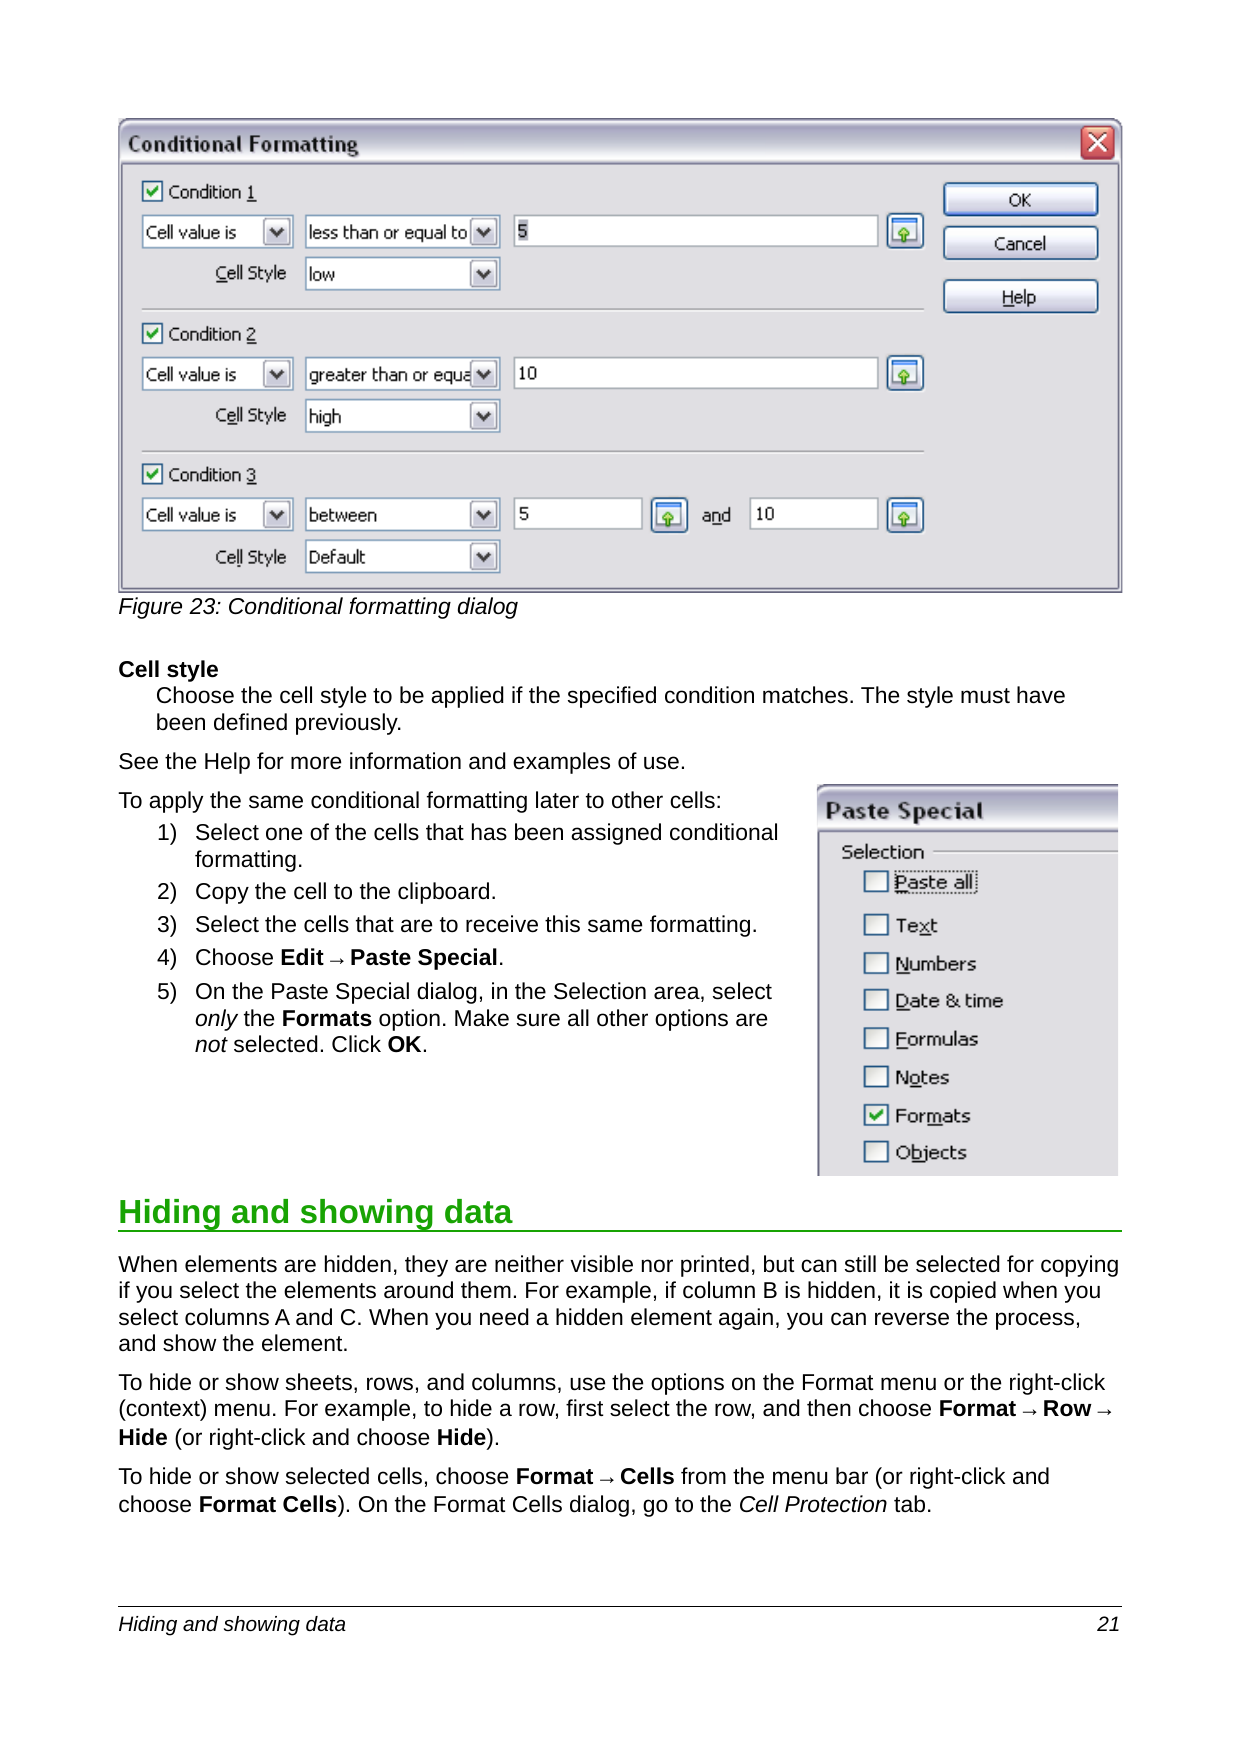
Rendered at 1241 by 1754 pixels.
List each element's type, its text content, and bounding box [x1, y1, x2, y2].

text Choose the cell style to be applied if the specified condition matches. The style must have been defined previously. [156, 682, 1122, 735]
list Copy the cell to the clipboard. [177, 878, 816, 905]
text See the Help for more information and examples of use. [118, 748, 1122, 774]
picture [118, 118, 1123, 593]
text Cell style [118, 656, 1122, 682]
picture [816, 784, 1119, 1176]
list Choose Edit → Paste Special. [177, 943, 816, 972]
list On the Paste Special dialog, in the Selection area, select only the Formats option. Make sure all other options are not selected. Click OK. [177, 978, 816, 1057]
text Figure 23: Conditional formatting dialog [118, 593, 1122, 619]
list Select one of the cells that has been assigned conditional formatting. [177, 819, 816, 872]
text To hide or show selected cells, choose Format → Cells from the menu bar (or right-click and choose Format Cells). On the Format Cells dialog, go to the Cell Protection tab. [118, 1463, 1122, 1517]
subtitle Hiding and showing data [118, 1192, 1122, 1230]
text When elements are hidden, they are neither visible nor printed, but can still be selected for copying if you select the elements around them. For example, if column B is hidden, it is copied when you select columns A and C. When you need a hidden element again, you can reverse the process, and show the element. [118, 1251, 1122, 1357]
text To hide or show sheets, rows, and columns, use the options on the Format menu or the right-click (context) menu. For example, to hide a row, first select the row, and then choose Format → Row → Hide (or right-click and choose Hide). [118, 1369, 1122, 1450]
list Select the cells that are to receive this same formatting. [177, 911, 816, 937]
list To apply the same conditional formatting later to other cells: [118, 787, 816, 813]
